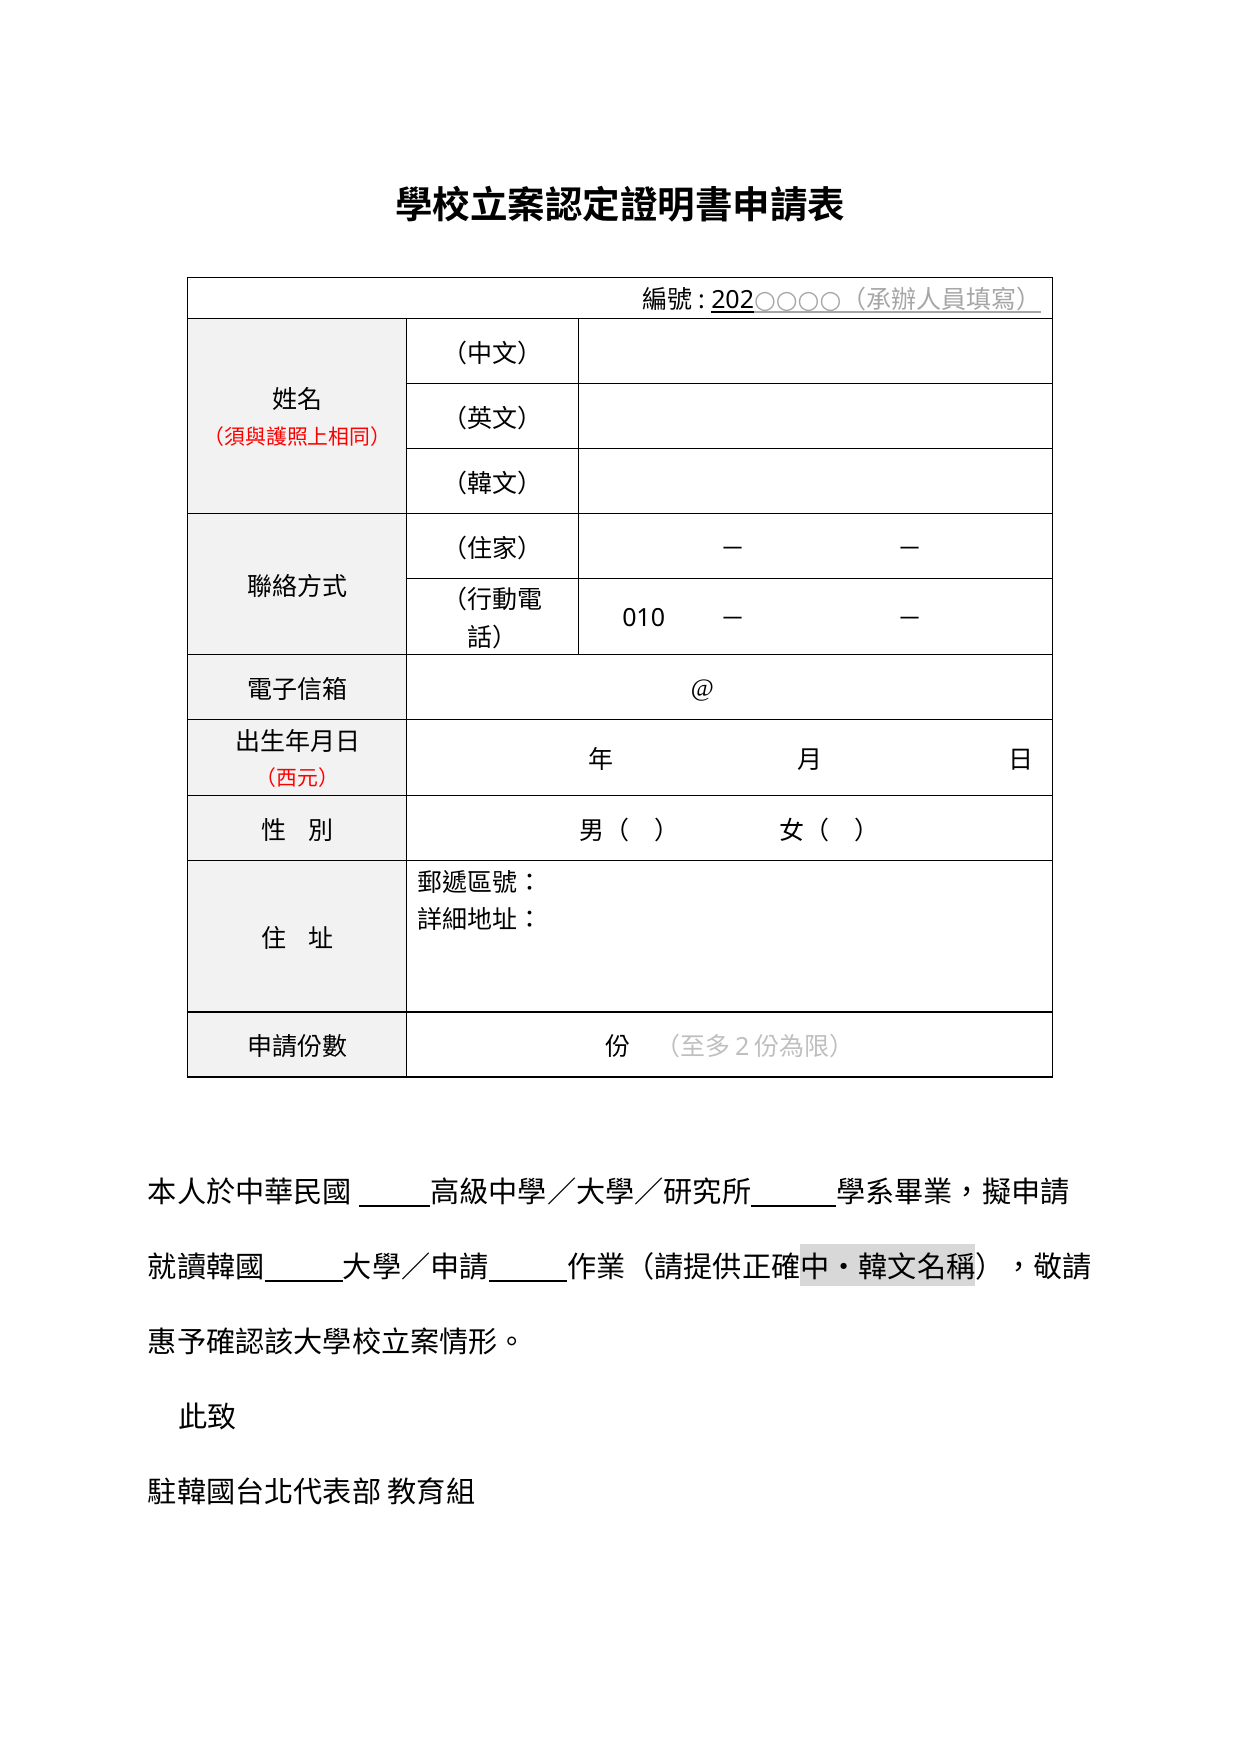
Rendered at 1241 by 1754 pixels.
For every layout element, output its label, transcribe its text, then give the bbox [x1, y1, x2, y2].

table_cell 份 （至多2份為限） [407, 1013, 1052, 1076]
table_cell （行動電話） [407, 579, 578, 654]
table_cell 電子信箱 [188, 655, 406, 719]
table_cell 月 [778, 720, 842, 795]
text 學校立案認定證明書申請表 [148, 164, 1092, 239]
table_cell （住家） [407, 514, 578, 578]
table_cell （英文） [407, 384, 578, 448]
table_cell [930, 579, 1052, 654]
table_cell － [709, 514, 753, 578]
text 駐韓國台北代表部 教育組 [148, 1452, 1092, 1527]
table_cell [630, 720, 778, 795]
table_cell 出生年月日 （西元） [188, 720, 406, 795]
table_cell [407, 720, 571, 795]
table_cell [753, 514, 886, 578]
table_cell [579, 514, 709, 578]
table_cell 住 址 [188, 861, 406, 1011]
table_cell [724, 655, 1052, 719]
table_cell @ [679, 655, 724, 719]
text 本人於中華民國 高級中學／大學／研究所 學系畢業，擬申請就讀韓國 大學／申請 作業（請提供正確中‧韓文名稱），敬請惠予確認該大學校立案情形。 [148, 1152, 1092, 1377]
table_cell 年 [571, 720, 630, 795]
table_cell [579, 319, 1052, 383]
table_cell 聯絡方式 [188, 514, 406, 654]
table_cell [842, 720, 990, 795]
table_cell [579, 384, 1052, 448]
table_cell （中文） [407, 319, 578, 383]
table_cell 申請份數 [188, 1013, 406, 1076]
table_cell 日 [990, 720, 1052, 795]
table_cell 郵遞區號： 詳細地址： [407, 861, 1052, 1011]
table_cell （韓文） [407, 449, 578, 513]
table_cell 男（ ） 女（ ） [407, 796, 1052, 860]
table_cell [753, 579, 886, 654]
table_cell － [886, 514, 930, 578]
table_cell 性 別 [188, 796, 406, 860]
table_header 編號 : 202○○○○（承辦人員填寫） [188, 278, 1052, 318]
table_cell [930, 514, 1052, 578]
table_cell 010 [579, 579, 709, 654]
text 此致 [148, 1377, 1092, 1452]
table_cell [579, 449, 1052, 513]
table_cell － [886, 579, 930, 654]
table_cell 姓名 （須與護照上相同） [188, 319, 406, 513]
table_cell [407, 655, 679, 719]
table_cell － [709, 579, 753, 654]
